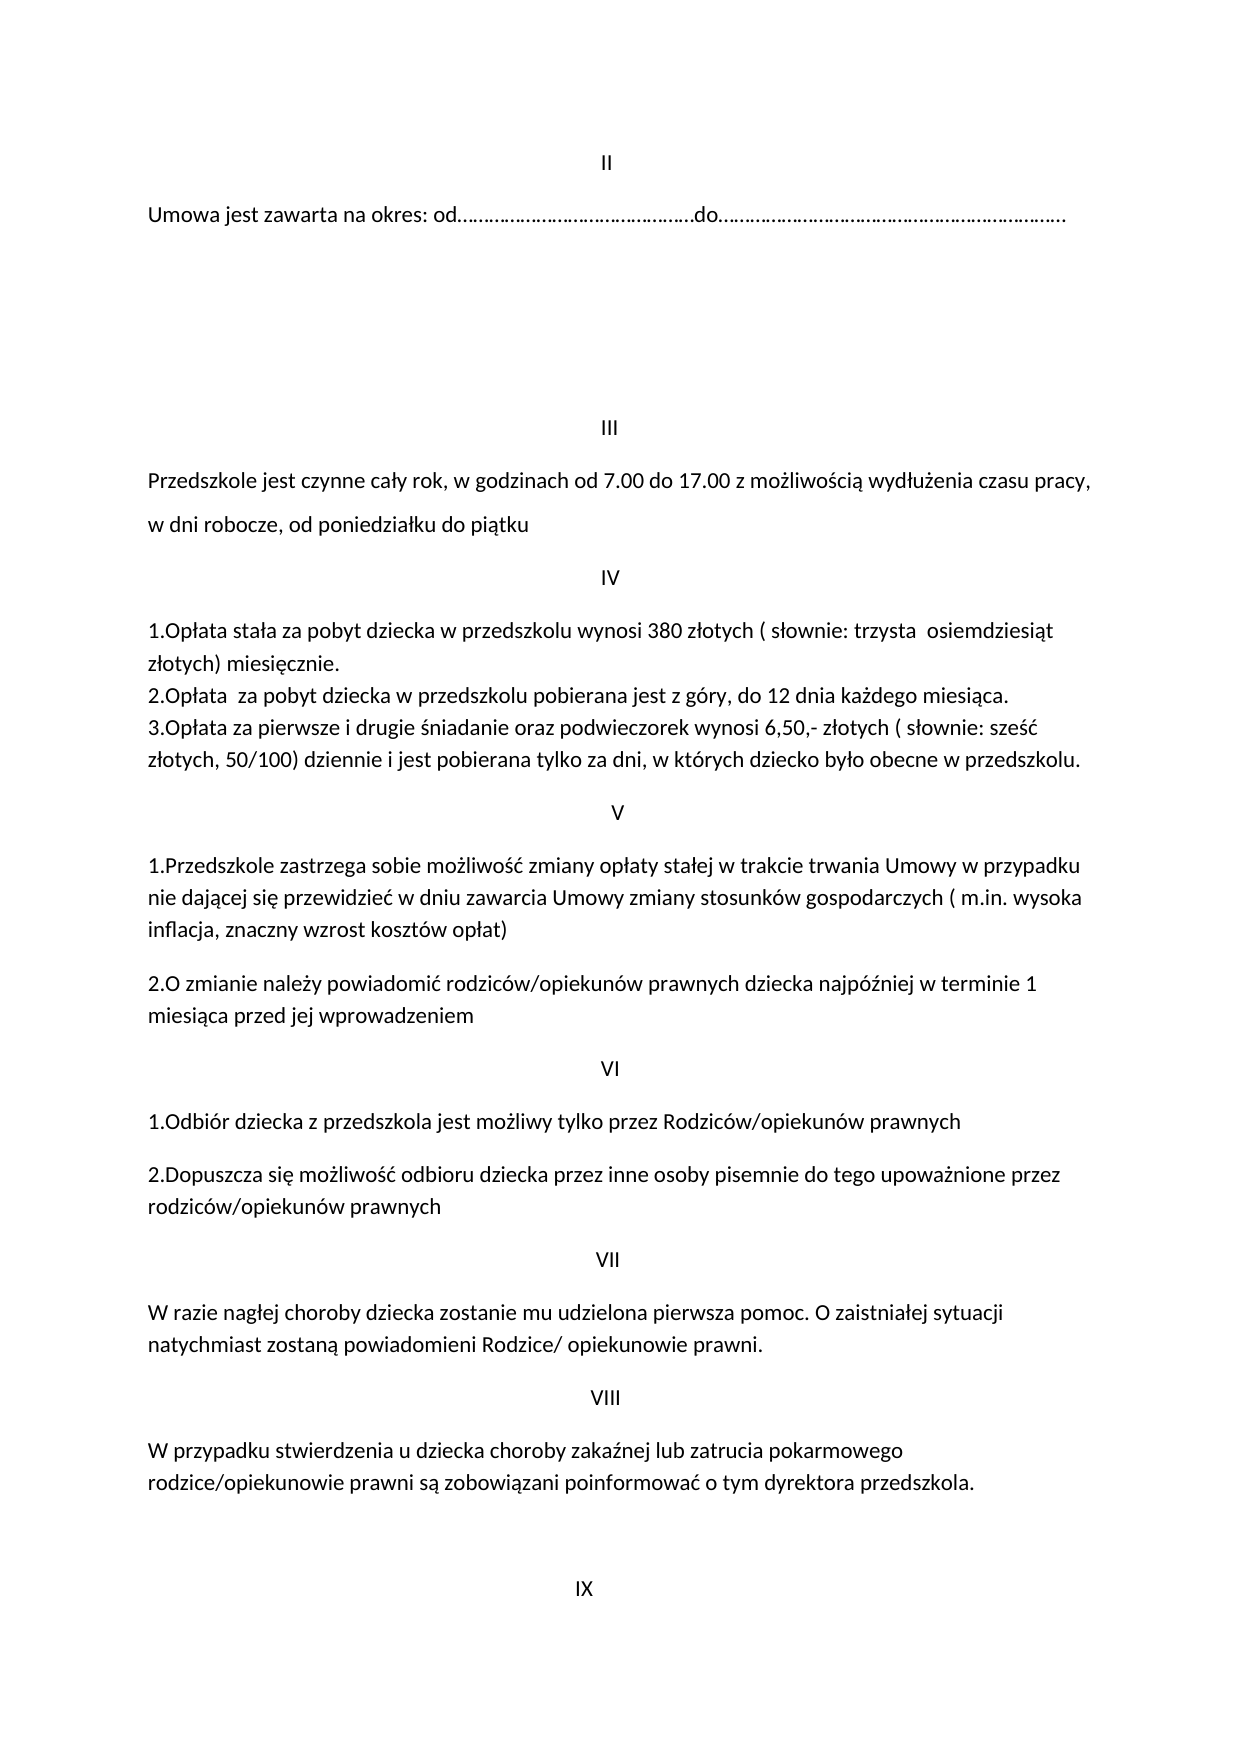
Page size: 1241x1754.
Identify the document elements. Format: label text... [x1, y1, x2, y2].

text 3.Opłata za pierwsze i drugie śniadanie oraz podwieczorek wynosi 6,50,- złotych ( słownie: sześć złotych, 50/100) dziennie i jest pobierana tylko za dni, w których dziecko było obecne w przedszkolu. [148, 713, 1093, 773]
text 1.Przedszkole zastrzega sobie możliwość zmiany opłaty stałej w trakcie trwania Umowy w przypadku nie dającej się przewidzieć w dniu zawarcia Umowy zmiany stosunków gospodarczych ( m.in. wysoka inflacja, znaczny wzrost kosztów opłat) [148, 851, 1093, 944]
text II [148, 148, 1093, 176]
text IX [148, 1574, 1093, 1603]
text Przedszkole jest czynne cały rok, w godzinach od 7.00 do 17.00 z możliwością wydłużenia czasu pracy, [148, 466, 1093, 494]
text III [148, 413, 1093, 441]
text VIII [148, 1383, 1093, 1411]
text 2.O zmianie należy powiadomić rodziców/opiekunów prawnych dziecka najpóźniej w terminie 1 miesiąca przed jej wprowadzeniem [148, 969, 1093, 1029]
text VI [148, 1054, 1093, 1082]
text VII [148, 1245, 1093, 1273]
text W razie nagłej choroby dziecka zostanie mu udzielona pierwsza pomoc. O zaistniałej sytuacji natychmiast zostaną powiadomieni Rodzice/ opiekunowie prawni. [148, 1298, 1093, 1358]
text 2.Dopuszcza się możliwość odbioru dziecka przez inne osoby pisemnie do tego upoważnione przez rodziców/opiekunów prawnych [148, 1160, 1093, 1220]
text W przypadku stwierdzenia u dziecka choroby zakaźnej lub zatrucia pokarmowego rodzice/opiekunowie prawni są zobowiązani poinformować o tym dyrektora przedszkola. [148, 1436, 1093, 1497]
text IV [148, 563, 1093, 591]
text w dni robocze, od poniedziałku do piątku [148, 510, 1093, 538]
text V [148, 798, 1093, 826]
text 2.Opłata za pobyt dziecka w przedszkolu pobierana jest z góry, do 12 dnia każdego miesiąca. [148, 681, 1093, 709]
text Umowa jest zawarta na okres: od………………………………………do………………………………………………………… [148, 201, 1093, 229]
text 1.Opłata stała za pobyt dziecka w przedszkolu wynosi 380 złotych ( słownie: trzysta osiemdziesiąt złotych) miesięcznie. [148, 616, 1093, 677]
text 1.Odbiór dziecka z przedszkola jest możliwy tylko przez Rodziców/opiekunów prawnych [148, 1107, 1093, 1135]
